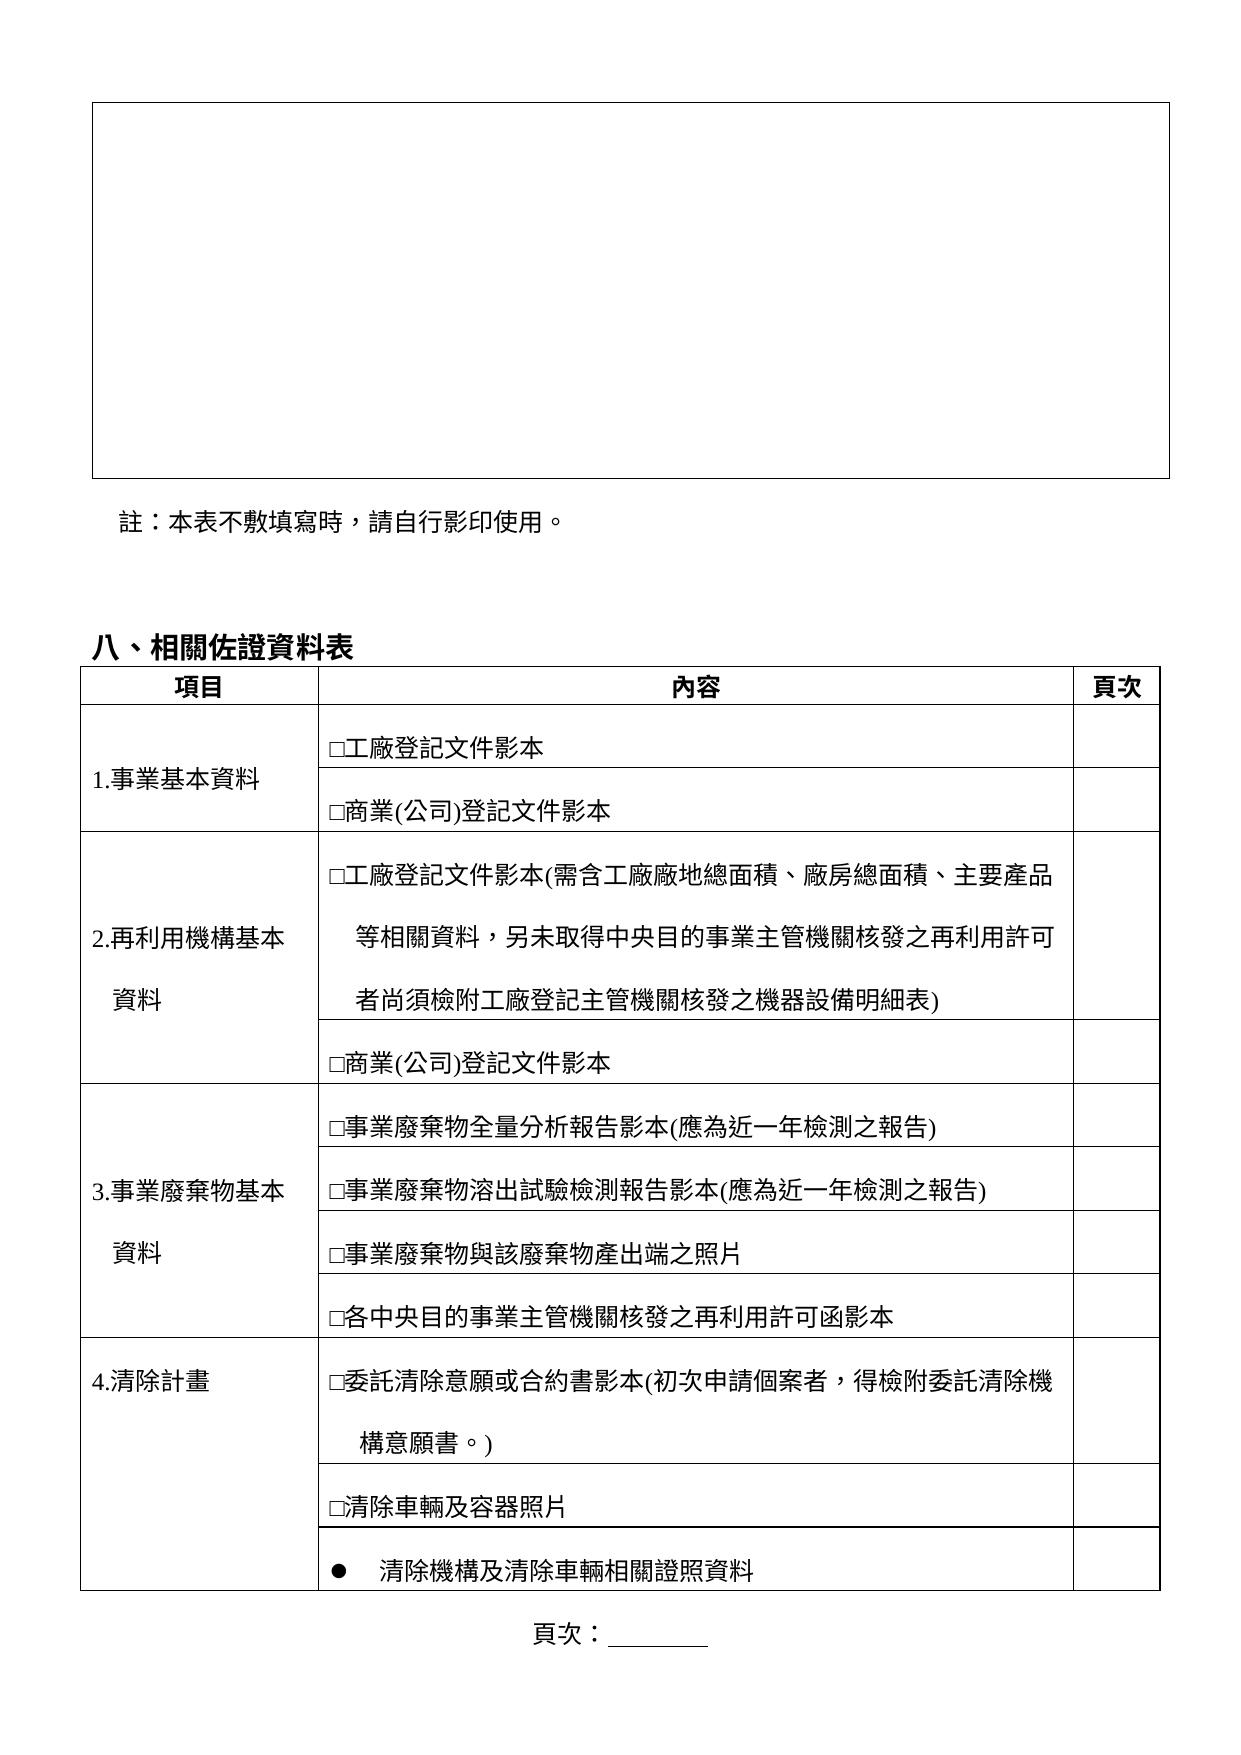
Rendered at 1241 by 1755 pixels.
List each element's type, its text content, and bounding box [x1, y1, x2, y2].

table_cell 清除機構及清除車輛相關證照資料 [319, 1528, 1073, 1590]
table_cell [1074, 705, 1159, 767]
table_cell 內容 [319, 667, 1073, 703]
table_cell [1074, 1211, 1159, 1273]
table_cell 4.清除計畫 [81, 1338, 318, 1590]
table_cell □清除車輛及容器照片 [319, 1464, 1073, 1526]
table_cell 1.事業基本資料 [81, 705, 318, 831]
table_header 八、相關佐證資料表 [80, 604, 1160, 666]
table_cell [1074, 1147, 1159, 1210]
table_cell [1074, 1274, 1159, 1337]
table_cell 頁次 [1074, 667, 1159, 703]
table_cell [1074, 1020, 1159, 1083]
table_cell 項目 [81, 667, 318, 703]
text 註：本表不敷填寫時，請自行影印使用。 [118, 479, 1122, 541]
table_cell [1074, 1528, 1159, 1590]
table_cell [1074, 1464, 1159, 1526]
table_cell □委託清除意願或合約書影本(初次申請個案者，得檢附委託清除機構意願書。) [319, 1338, 1073, 1463]
table_cell □工廠登記文件影本 [319, 705, 1073, 767]
table_cell [1074, 1084, 1159, 1146]
table_cell □工廠登記文件影本(需含工廠廠地總面積、廠房總面積、主要產品等相關資料，另未取得中央目的事業主管機關核發之再利用許可者尚須檢附工廠登記主管機關核發之機器設備明細表) [319, 832, 1073, 1019]
table_cell □事業廢棄物溶出試驗檢測報告影本(應為近一年檢測之報告) [319, 1147, 1073, 1210]
table_cell □商業(公司)登記文件影本 [319, 1020, 1073, 1083]
table_cell □商業(公司)登記文件影本 [319, 768, 1073, 831]
table_cell □各中央目的事業主管機關核發之再利用許可函影本 [319, 1274, 1073, 1337]
table_cell [93, 103, 1169, 478]
table_cell □事業廢棄物與該廢棄物產出端之照片 [319, 1211, 1073, 1273]
table_cell 3.事業廢棄物基本資料 [81, 1084, 318, 1337]
table_cell [1074, 768, 1159, 831]
table_cell [1074, 1338, 1159, 1463]
table_cell □事業廢棄物全量分析報告影本(應為近一年檢測之報告) [319, 1084, 1073, 1146]
table_cell 2.再利用機構基本資料 [81, 832, 318, 1083]
table_cell [1074, 832, 1159, 1019]
